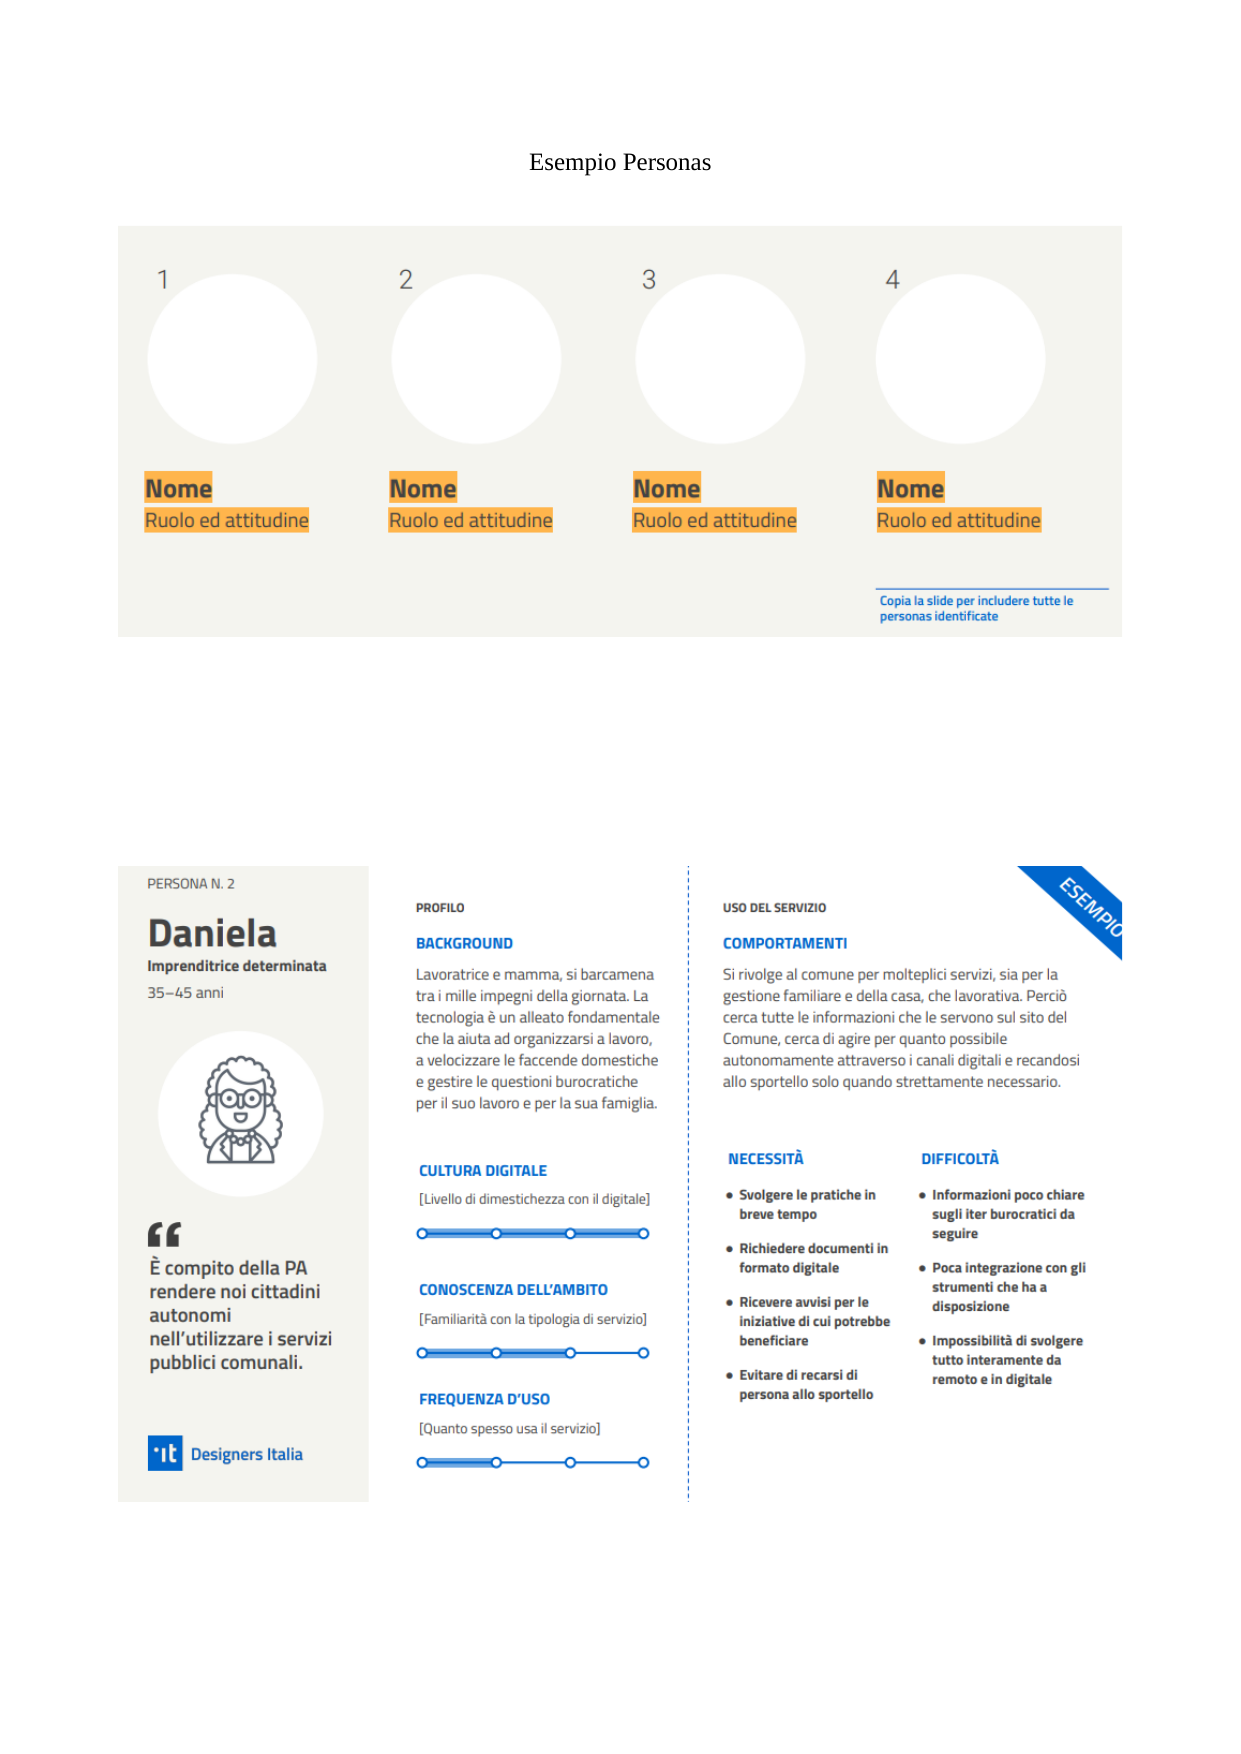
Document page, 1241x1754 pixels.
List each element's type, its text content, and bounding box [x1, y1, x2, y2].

picture [118, 866, 1123, 1502]
picture [118, 204, 1123, 637]
text Esempio Personas [118, 147, 1122, 176]
